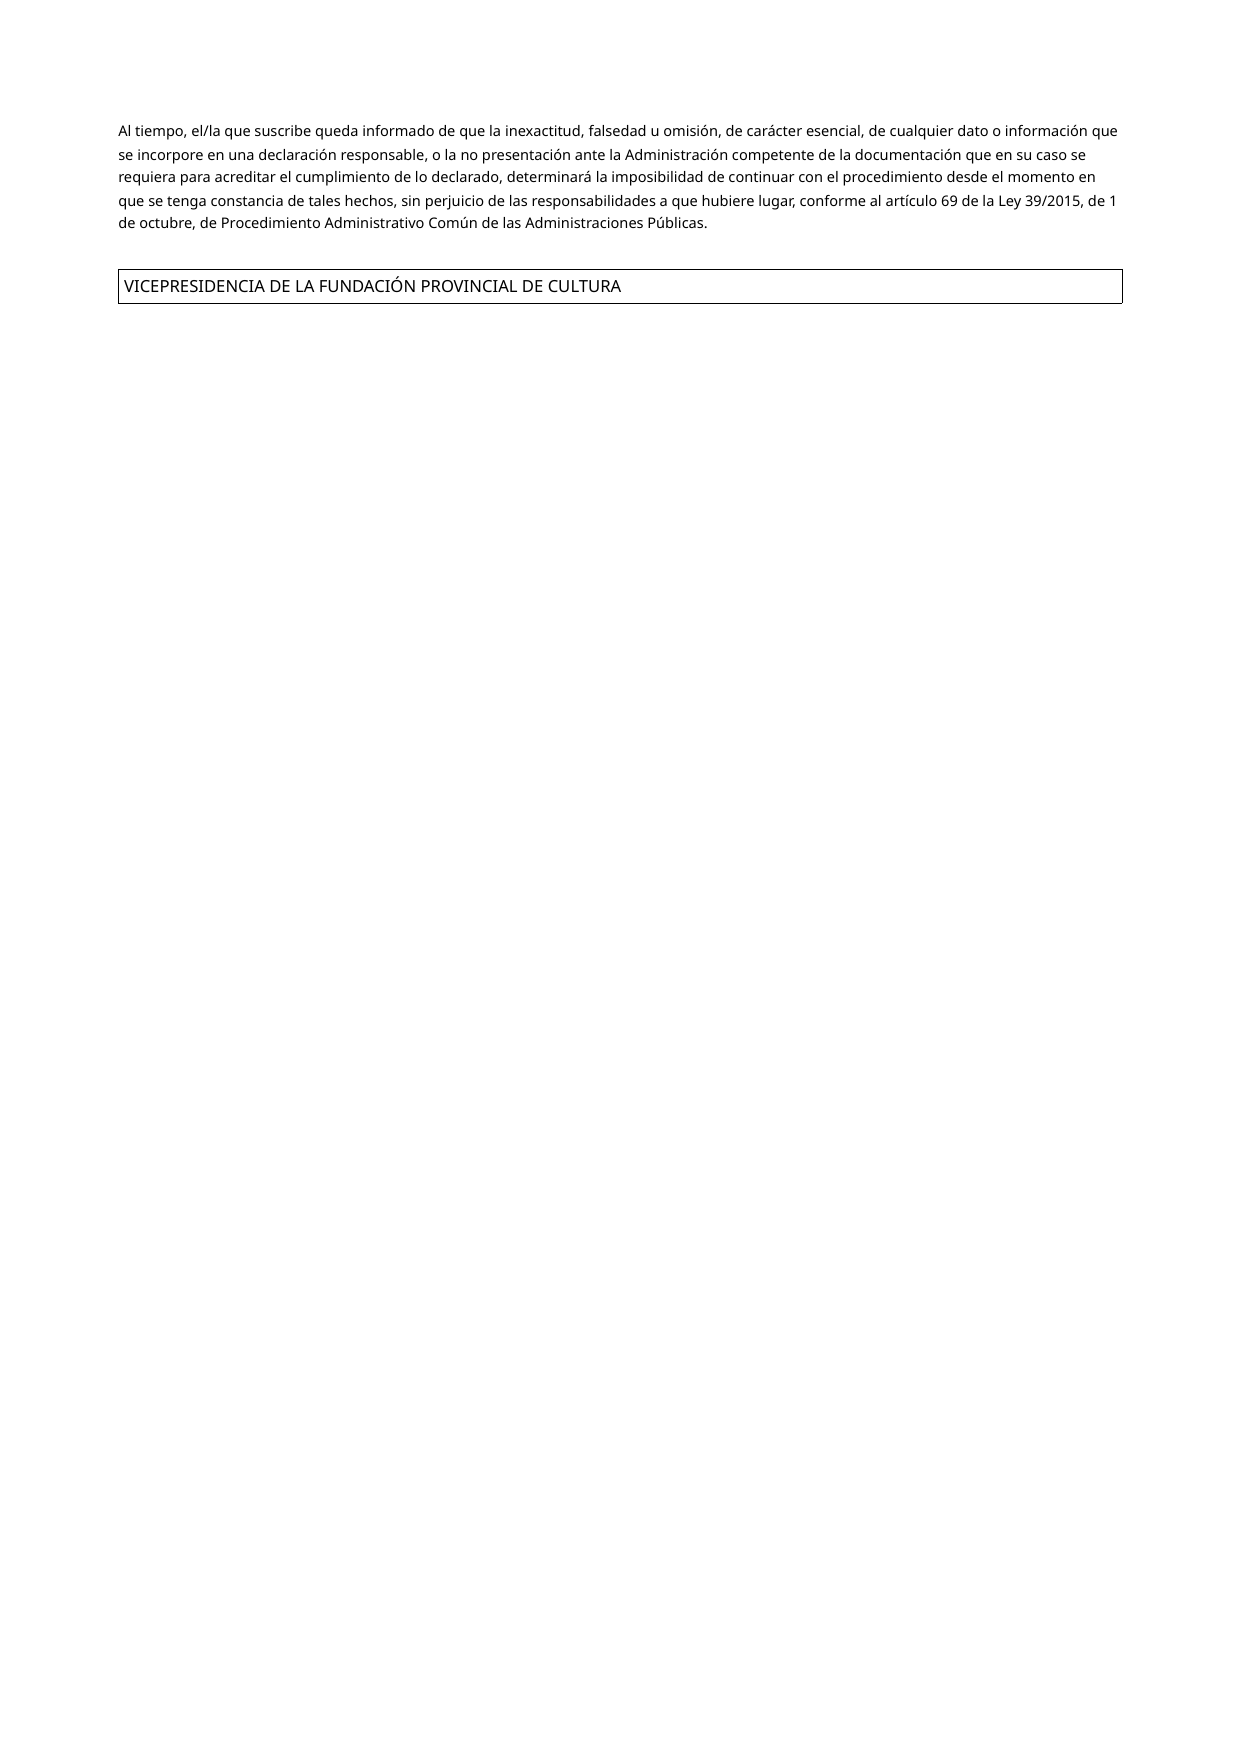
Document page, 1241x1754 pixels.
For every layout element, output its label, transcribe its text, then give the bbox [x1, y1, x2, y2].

table_header VICEPRESIDENCIA DE LA FUNDACIÓN PROVINCIAL DE CULTURA [119, 270, 1122, 303]
text Al tiempo, el/la que suscribe queda informado de que la inexactitud, falsedad u omisión, de carácter esencial, de cualquier dato o información que se incorpore en una declaración responsable, o la no presentación ante la Administración competente de la documentación que en su caso se requiera para acreditar el cumplimiento de lo declarado, determinará la imposibilidad de continuar con el procedimiento desde el momento en que se tenga constancia de tales hechos, sin perjuicio de las responsabilidades a que hubiere lugar, conforme al artículo 69 de la Ley 39/2015, de 1 de octubre, de Procedimiento Administrativo Común de las Administraciones Públicas. [118, 118, 1122, 233]
